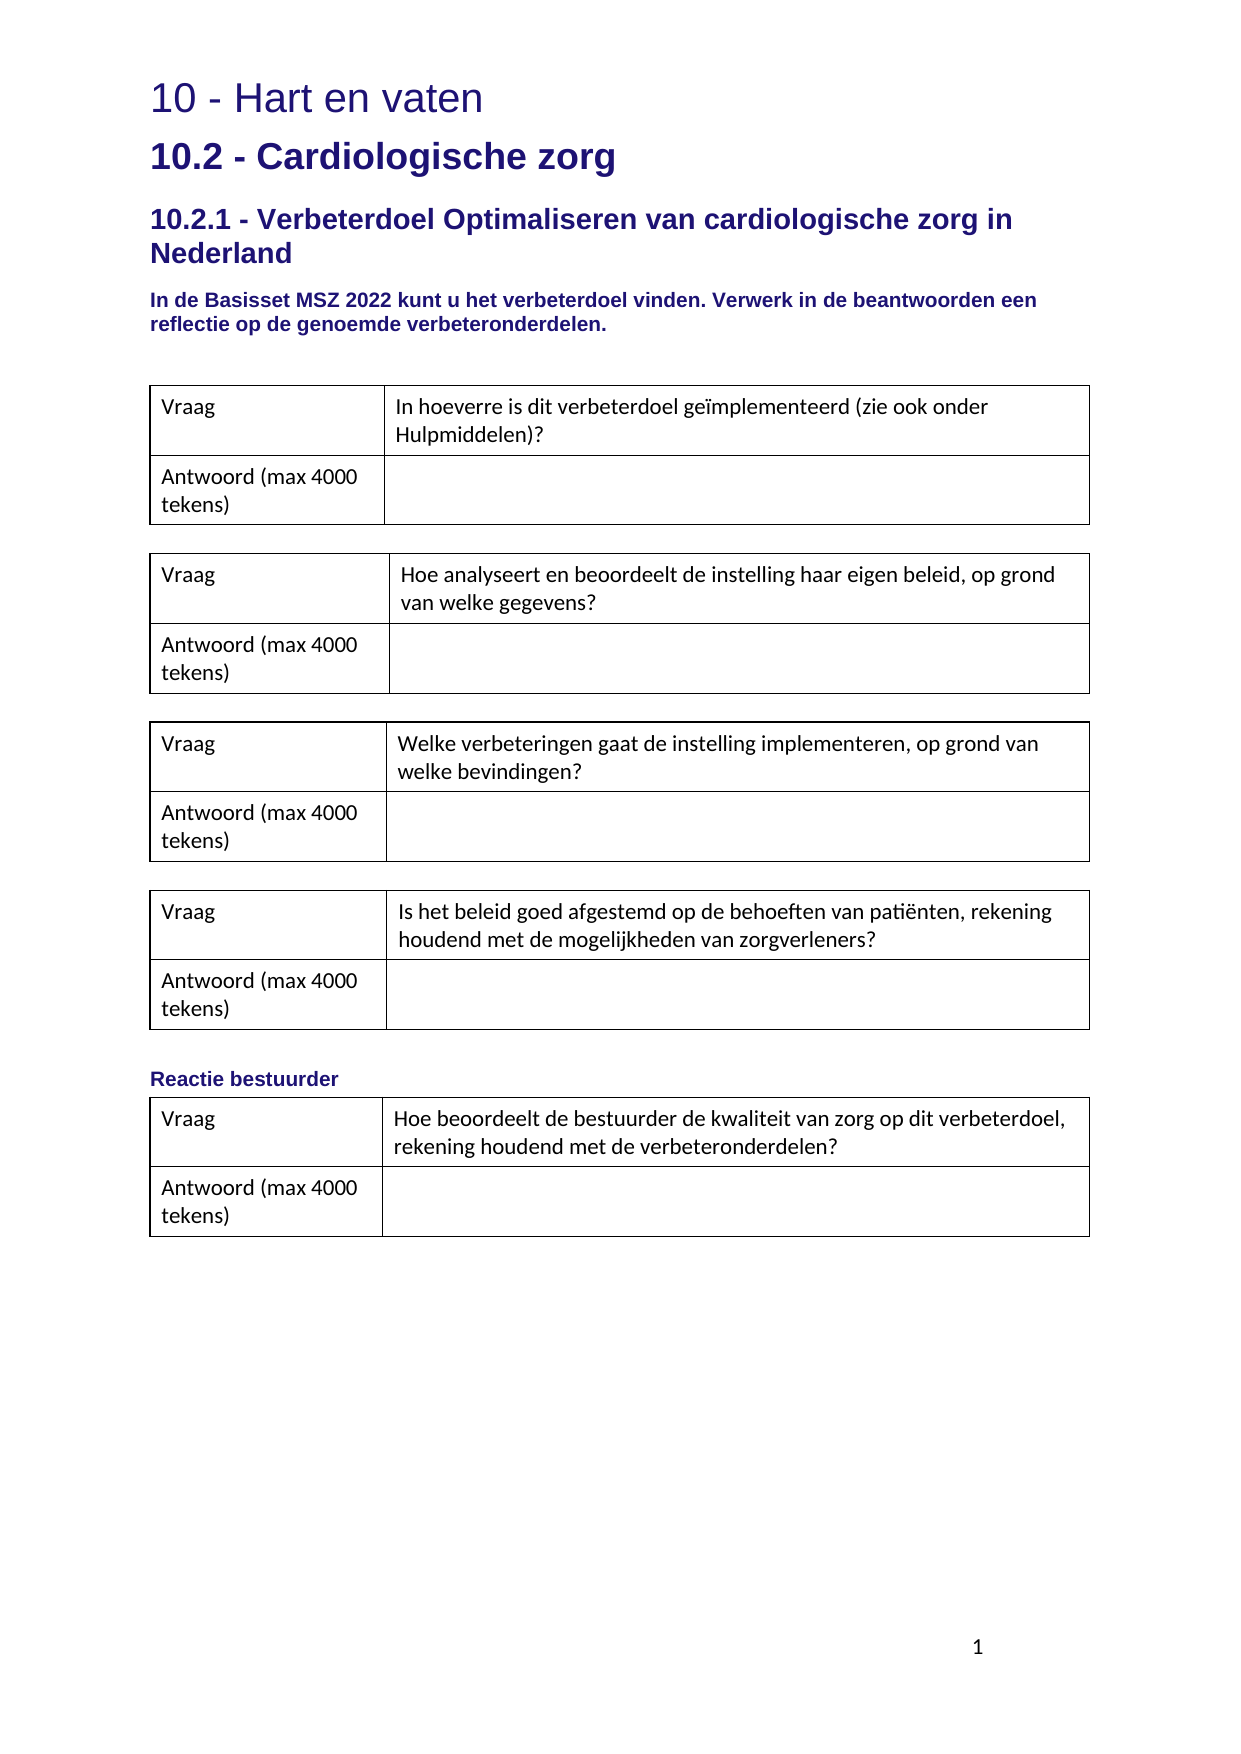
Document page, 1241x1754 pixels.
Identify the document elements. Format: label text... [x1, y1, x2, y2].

table_header In hoeverre is dit verbeterdoel geïmplementeerd (zie ook onder Hulpmiddelen)? [385, 386, 1089, 454]
table_header Vraag [151, 554, 389, 623]
table_cell [390, 624, 1089, 692]
table_cell Antwoord (max 4000 tekens) [151, 624, 389, 692]
table_header Is het beleid goed afgestemd op de behoeften van patiënten, rekening houdend met de mogelijkheden van zorgverleners? [387, 891, 1089, 959]
table_header Welke verbeteringen gaat de instelling implementeren, op grond van welke bevindingen? [387, 723, 1089, 791]
table_header Hoe beoordeelt de bestuurder de kwaliteit van zorg op dit verbeterdoel, rekening houdend met de verbeteronderdelen? [383, 1098, 1089, 1166]
table_cell [383, 1167, 1089, 1236]
table_cell [387, 960, 1089, 1029]
text 10.2.1 - Verbeterdoel Optimaliseren van cardiologische zorg in Nederland [150, 202, 1090, 269]
text In de Basisset MSZ 2022 kunt u het verbeterdoel vinden. Verwerk in de beantwoorden een reflectie op de genoemde verbeteronderdelen. [150, 288, 1090, 336]
table_header Vraag [151, 386, 384, 454]
table_header Vraag [151, 1098, 382, 1166]
text 10.2 - Cardiologische zorg [150, 134, 1090, 177]
table_cell [385, 456, 1089, 524]
text Reactie bestuurder [150, 1066, 1090, 1090]
table_cell Antwoord (max 4000 tekens) [151, 456, 384, 524]
table_cell Antwoord (max 4000 tekens) [151, 1167, 382, 1236]
text 10 - Hart en vaten [150, 74, 1090, 122]
table_cell Antwoord (max 4000 tekens) [151, 792, 386, 861]
table_header Hoe analyseert en beoordeelt de instelling haar eigen beleid, op grond van welke gegevens? [390, 554, 1089, 623]
table_header Vraag [151, 891, 386, 959]
table_header Vraag [151, 723, 386, 791]
table_cell [387, 792, 1089, 861]
table_cell Antwoord (max 4000 tekens) [151, 960, 386, 1029]
